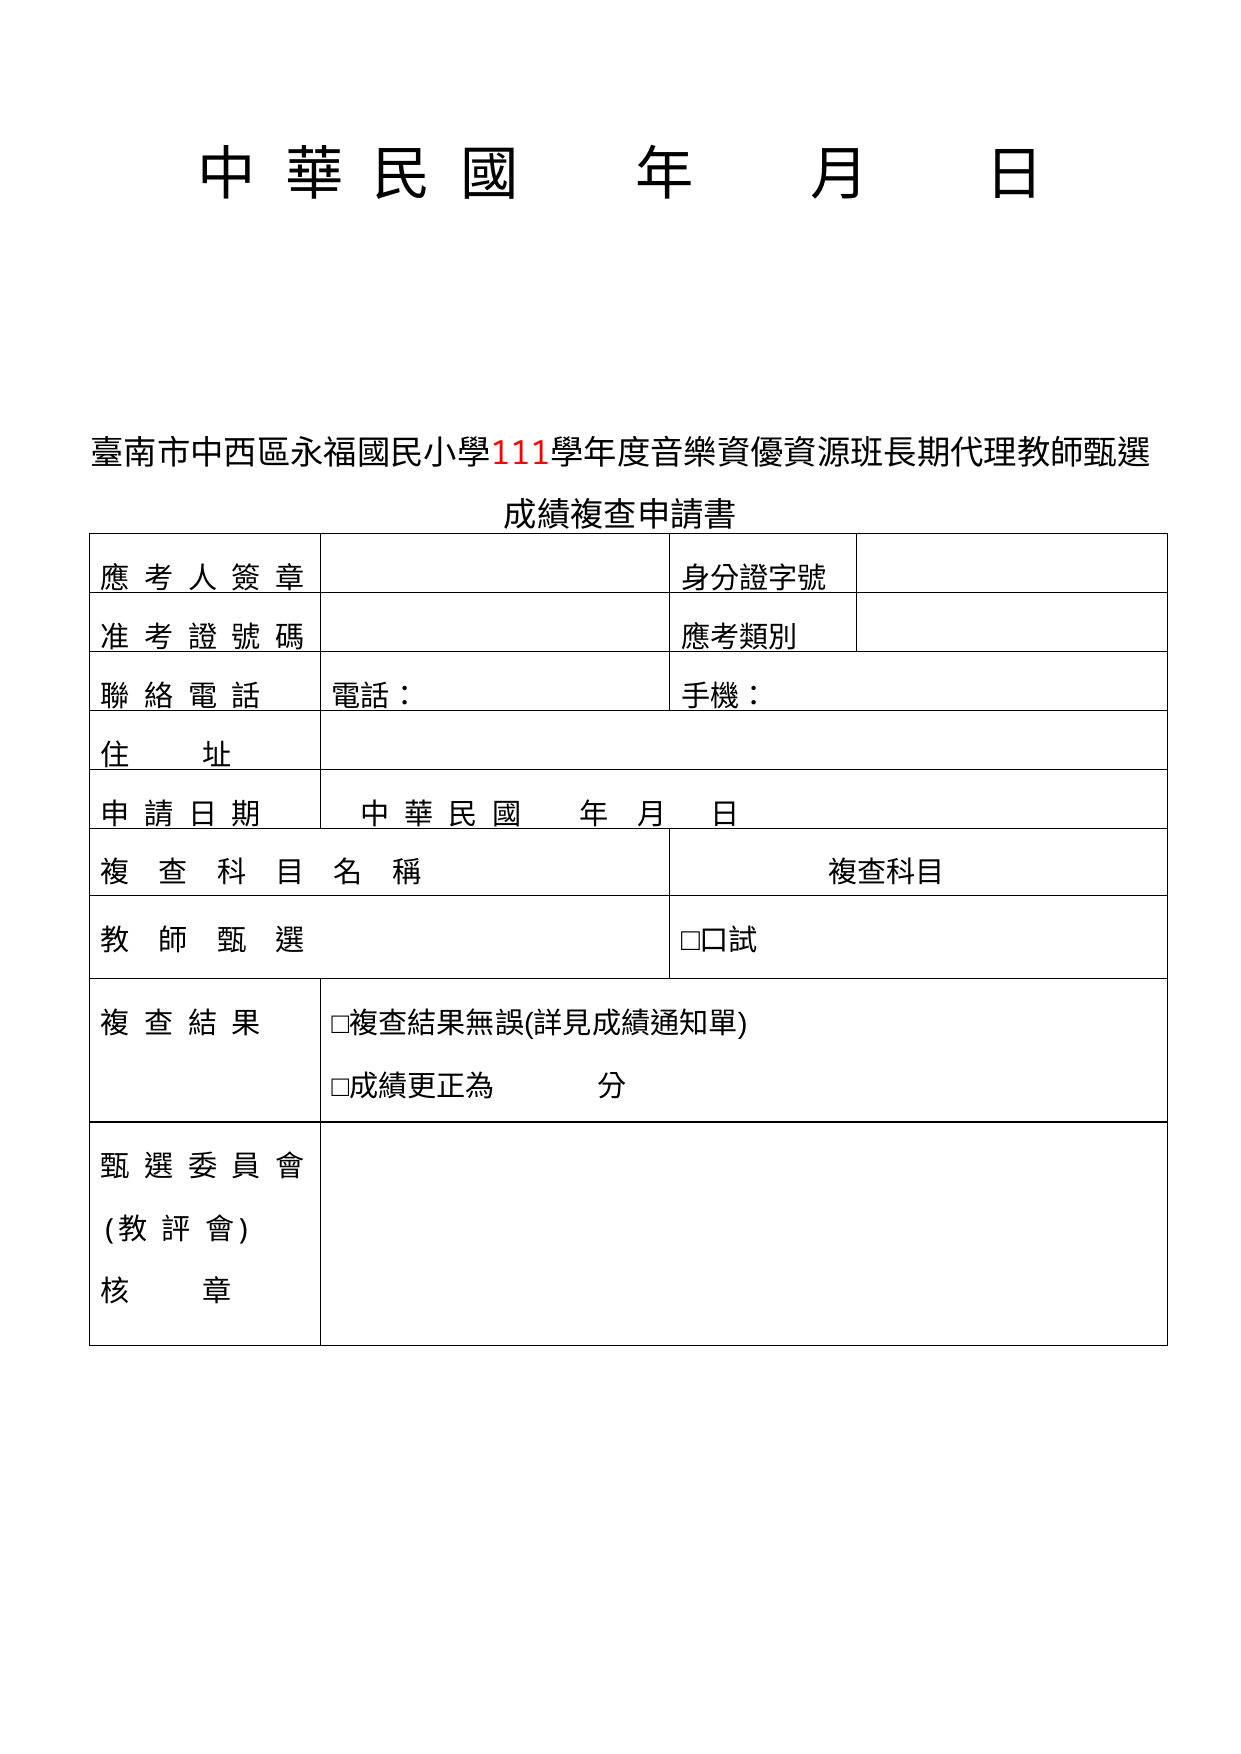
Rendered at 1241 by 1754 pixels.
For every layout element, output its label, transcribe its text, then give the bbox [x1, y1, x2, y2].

text 臺南市中西區永福國民小學111學年度音樂資優資源班長期代理教師甄選 成績複查申請書 [89, 408, 1152, 533]
table_cell [321, 1123, 1167, 1345]
table_cell [321, 711, 1167, 769]
table_cell 複 查 科 目 名 稱 [90, 829, 669, 895]
table_cell 住 址 [90, 711, 320, 769]
table_cell □口試 □試教 [670, 896, 1167, 978]
table_cell 手機： [670, 652, 1167, 710]
text 中 華 民 國 年 月 日 [89, 96, 1152, 221]
table_header [857, 534, 1167, 592]
table_header 應 考 人 簽 章 [90, 534, 320, 592]
table_cell 電話： [321, 652, 669, 710]
table_cell 甄 選 委 員 會 (教 評 會) 核 章 [90, 1123, 320, 1345]
table_cell [321, 593, 669, 651]
table_cell 聯 絡 電 話 [90, 652, 320, 710]
table_cell □複查結果無誤(詳見成績通知單) □成績更正為 分 [321, 979, 1167, 1121]
table_header 身分證字號 [670, 534, 856, 592]
table_cell 申 請 日 期 [90, 770, 320, 827]
table_header [321, 534, 669, 592]
table_cell 複 查 結 果 [90, 979, 320, 1121]
table_cell 教 師 甄 選 [90, 896, 669, 978]
table_cell [857, 593, 1167, 651]
table_cell 複查科目 (請勾選欄) [670, 829, 1167, 895]
table_cell 中 華 民 國 年 月 日 [321, 770, 1167, 827]
table_cell 准 考 證 號 碼 [90, 593, 320, 651]
table_cell 應考類別 [670, 593, 856, 651]
